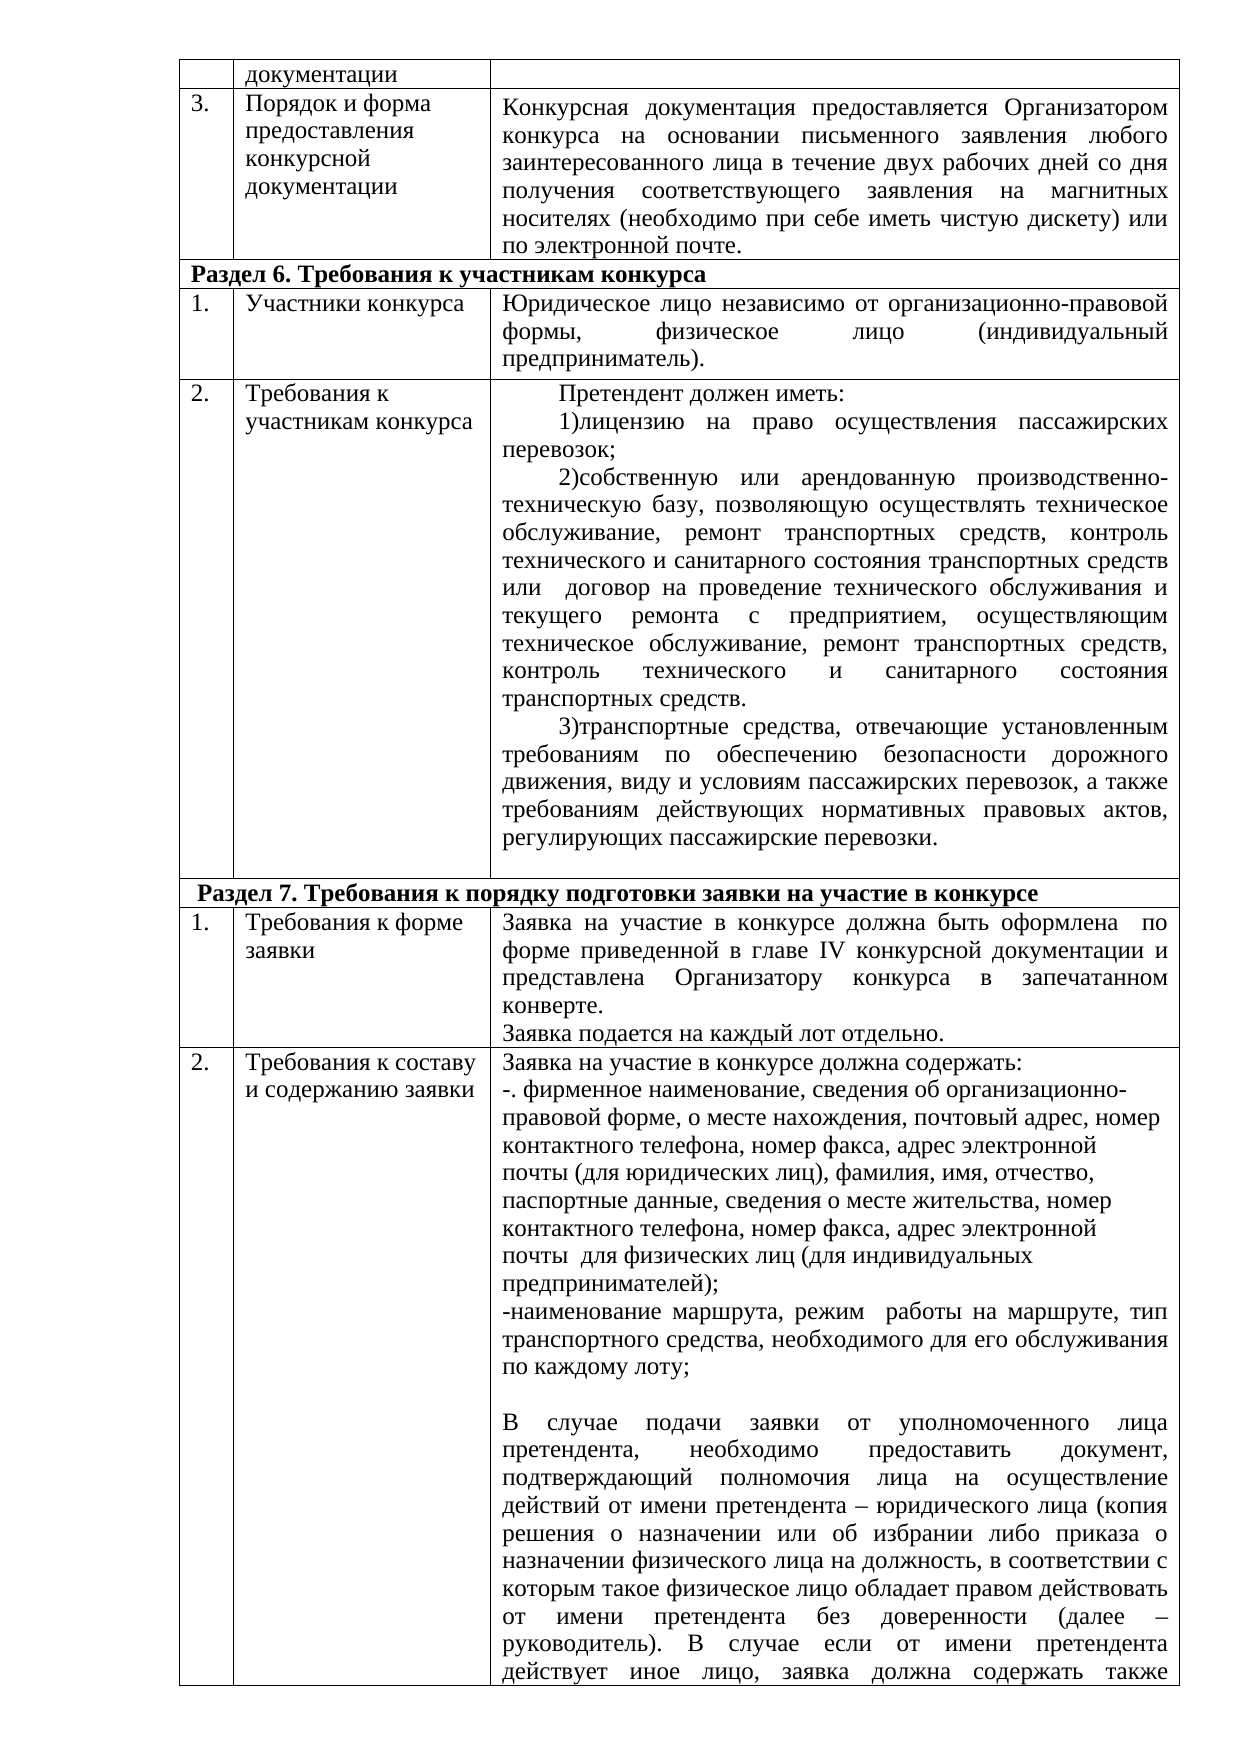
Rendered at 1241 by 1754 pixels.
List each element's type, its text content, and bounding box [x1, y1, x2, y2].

table_cell Участники конкурса [234, 289, 490, 378]
table_cell Заявка на участие в конкурсе должна содержать: -. фирменное наименование, сведения об организационно-правовой форме, о месте нахождения, почтовый адрес, номер контактного телефона, номер факса, адрес электронной почты (для юридических лиц), фамилия, имя, отчество, паспортные данные, сведения о месте жительства, номер контактного телефона, номер факса, адрес электронной почты для физических лиц (для индивидуальных предпринимателей); -наименование маршрута, режим работы на маршруте, тип транспортного средства, необходимого для его обслуживания по каждому лоту; В случае подачи заявки от уполномоченного лица претендента, необходимо предоставить документ, подтверждающий полномочия лица на осуществление действий от имени претендента – юридического лица (копия решения о назначении или об избрании либо приказа о назначении физического лица на должность, в соответствии с которым такое физическое лицо обладает правом действовать от имени претендента без доверенности (далее – руководитель). В случае если от имени претендента действует иное лицо, заявка должна содержать также [491, 1048, 1179, 1685]
table_cell 2. [180, 1048, 233, 1685]
table_cell Требования к составу и содержанию заявки [234, 1048, 490, 1685]
table_cell Претендент должен иметь: 1)лицензию на право осуществления пассажирских перевозок; 2)собственную или арендованную производственно-техническую базу, позволяющую осуществлять техническое обслуживание, ремонт транспортных средств, контроль технического и санитарного состояния транспортных средств или договор на проведение технического обслуживания и текущего ремонта с предприятием, осуществляющим техническое обслуживание, ремонт транспортных средств, контроль технического и санитарного состояния транспортных средств. 3)транспортные средства, отвечающие установленным требованиям по обеспечению безопасности дорожного движения, виду и условиям пассажирских перевозок, а также требованиям действующих нормативных правовых актов, регулирующих пассажирские перевозки. [491, 380, 1179, 878]
table_cell 3. [180, 89, 233, 259]
table_cell Конкурсная документация предоставляется Организатором конкурса на основании письменного заявления любого заинтересованного лица в течение двух рабочих дней со дня получения соответствующего заявления на магнитных носителях (необходимо при себе иметь чистую дискету) или по электронной почте. [491, 89, 1179, 259]
table_cell Порядок и форма предоставления конкурсной документации [234, 89, 490, 259]
table_cell Раздел 7. Требования к порядку подготовки заявки на участие в конкурсе [180, 879, 1179, 907]
table_cell [491, 60, 1179, 88]
table_cell Раздел 6. Требования к участникам конкурса [180, 260, 1179, 288]
table_cell документации [234, 60, 490, 88]
table_cell 1. [180, 908, 233, 1047]
table_cell Заявка на участие в конкурсе должна быть оформлена по форме приведенной в главе IV конкурсной документации и представлена Организатору конкурса в запечатанном конверте. Заявка подается на каждый лот отдельно. [491, 908, 1179, 1047]
table_cell [180, 60, 233, 88]
table_cell 2. [180, 380, 233, 878]
table_cell Требования к участникам конкурса [234, 380, 490, 878]
table_cell Юридическое лицо независимо от организационно-правовой формы, физическое лицо (индивидуальный предприниматель). [491, 289, 1179, 378]
table_cell 1. [180, 289, 233, 378]
table_cell Требования к форме заявки [234, 908, 490, 1047]
